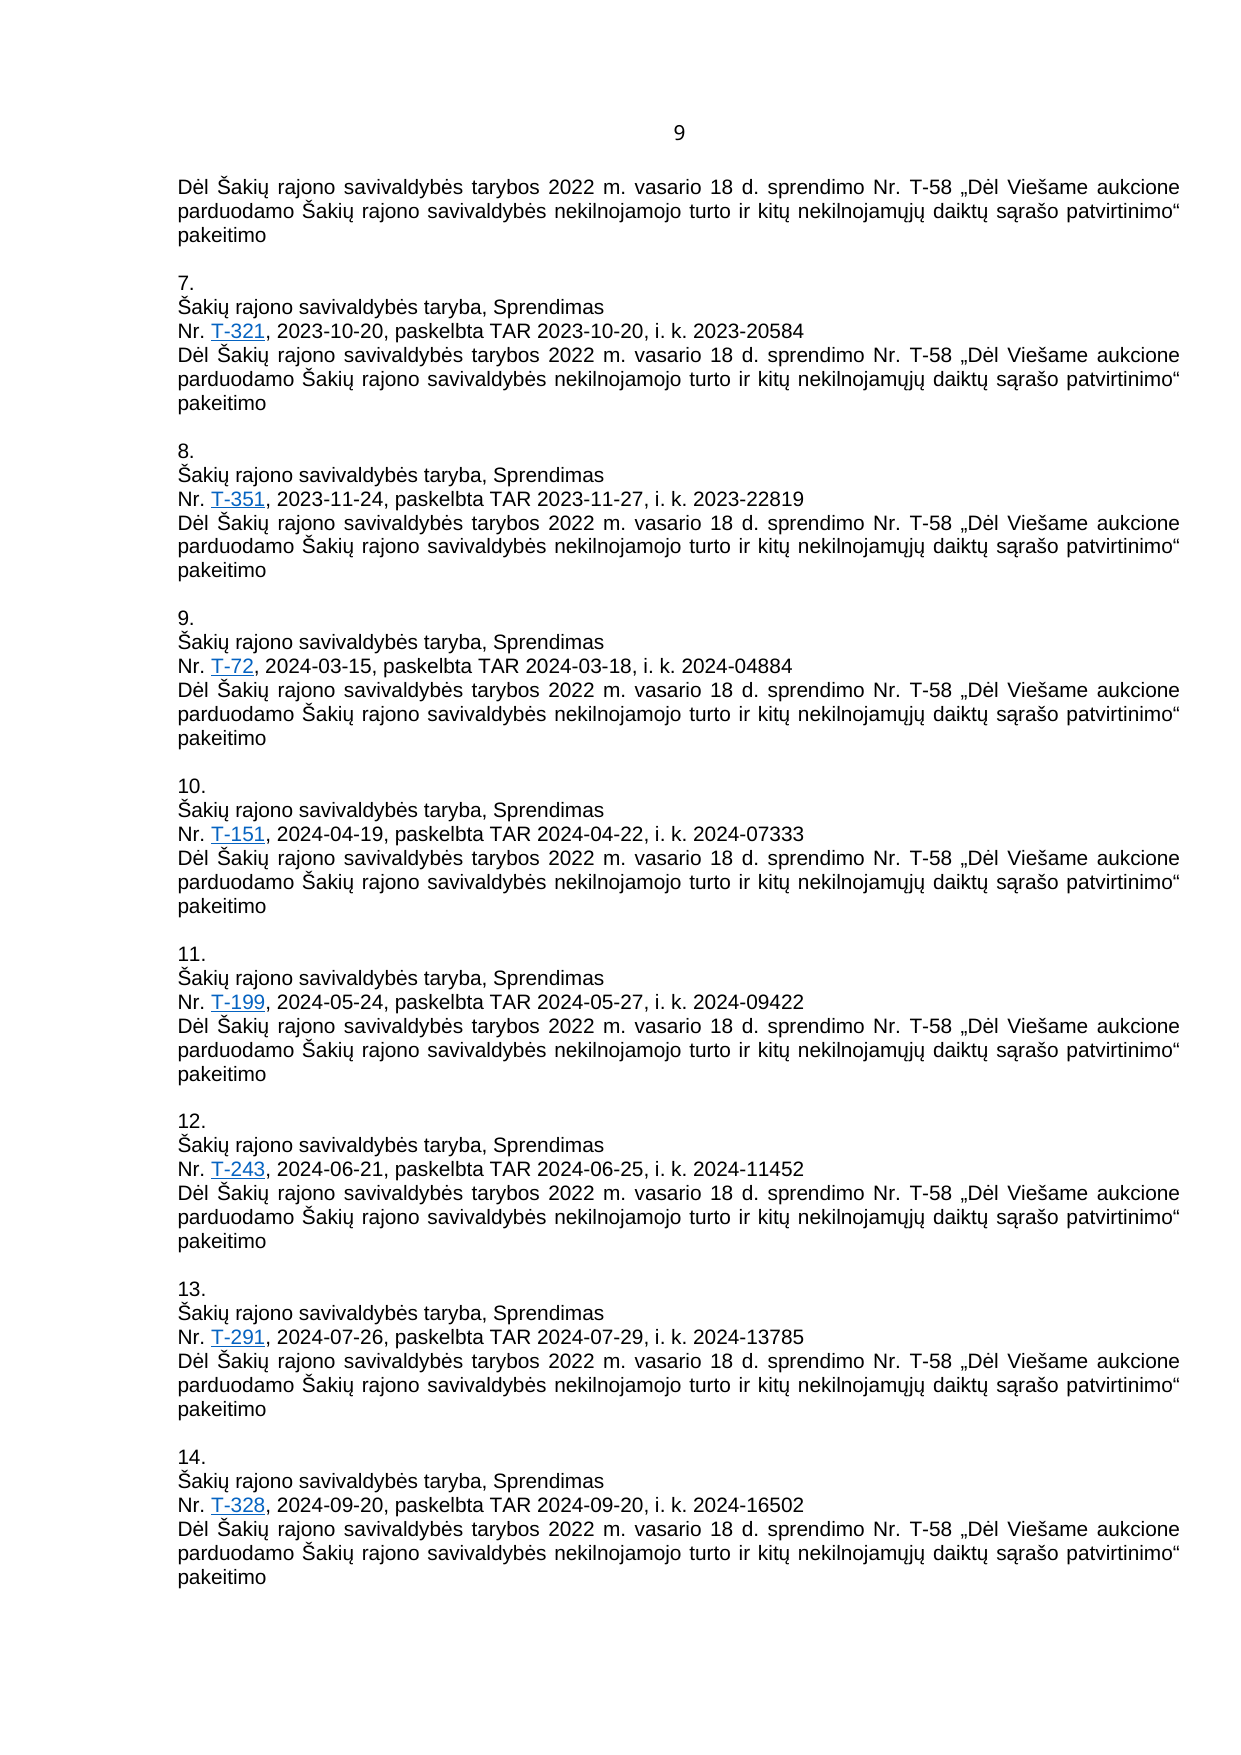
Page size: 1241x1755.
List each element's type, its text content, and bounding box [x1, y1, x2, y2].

text Dėl Šakių rajono savivaldybės tarybos 2022 m. vasario 18 d. sprendimo Nr. T-58 „Dėl Viešame aukcione parduodamo Šakių rajono savivaldybės nekilnojamojo turto ir kitų nekilnojamųjų daiktų sąrašo patvirtinimo“ pakeitimo [177, 1517, 1181, 1588]
text 8. [177, 438, 1181, 462]
text 10. [177, 774, 1181, 798]
text Nr. T-351, 2023-11-24, paskelbta TAR 2023-11-27, i. k. 2023-22819 [177, 486, 1181, 510]
text Nr. T-243, 2024-06-21, paskelbta TAR 2024-06-25, i. k. 2024-11452 [177, 1157, 1181, 1181]
text Nr. T-291, 2024-07-26, paskelbta TAR 2024-07-29, i. k. 2024-13785 [177, 1325, 1181, 1349]
text Šakių rajono savivaldybės taryba, Sprendimas [177, 1469, 1181, 1493]
text Šakių rajono savivaldybės taryba, Sprendimas [177, 295, 1181, 319]
text Nr. T-72, 2024-03-15, paskelbta TAR 2024-03-18, i. k. 2024-04884 [177, 654, 1181, 678]
text Nr. T-328, 2024-09-20, paskelbta TAR 2024-09-20, i. k. 2024-16502 [177, 1493, 1181, 1517]
text Dėl Šakių rajono savivaldybės tarybos 2022 m. vasario 18 d. sprendimo Nr. T-58 „Dėl Viešame aukcione parduodamo Šakių rajono savivaldybės nekilnojamojo turto ir kitų nekilnojamųjų daiktų sąrašo patvirtinimo“ pakeitimo [177, 1349, 1181, 1421]
text Nr. T-321, 2023-10-20, paskelbta TAR 2023-10-20, i. k. 2023-20584 [177, 319, 1181, 343]
text 9. [177, 606, 1181, 630]
text Dėl Šakių rajono savivaldybės tarybos 2022 m. vasario 18 d. sprendimo Nr. T-58 „Dėl Viešame aukcione parduodamo Šakių rajono savivaldybės nekilnojamojo turto ir kitų nekilnojamųjų daiktų sąrašo patvirtinimo“ pakeitimo [177, 1013, 1181, 1085]
text Šakių rajono savivaldybės taryba, Sprendimas [177, 966, 1181, 989]
text 11. [177, 942, 1181, 966]
text Šakių rajono savivaldybės taryba, Sprendimas [177, 798, 1181, 822]
text Šakių rajono savivaldybės taryba, Sprendimas [177, 1301, 1181, 1325]
text Dėl Šakių rajono savivaldybės tarybos 2022 m. vasario 18 d. sprendimo Nr. T-58 „Dėl Viešame aukcione parduodamo Šakių rajono savivaldybės nekilnojamojo turto ir kitų nekilnojamųjų daiktų sąrašo patvirtinimo“ pakeitimo [177, 175, 1181, 247]
text Šakių rajono savivaldybės taryba, Sprendimas [177, 630, 1181, 654]
text 14. [177, 1445, 1181, 1469]
text Šakių rajono savivaldybės taryba, Sprendimas [177, 1133, 1181, 1157]
text Dėl Šakių rajono savivaldybės tarybos 2022 m. vasario 18 d. sprendimo Nr. T-58 „Dėl Viešame aukcione parduodamo Šakių rajono savivaldybės nekilnojamojo turto ir kitų nekilnojamųjų daiktų sąrašo patvirtinimo“ pakeitimo [177, 678, 1181, 750]
text Nr. T-199, 2024-05-24, paskelbta TAR 2024-05-27, i. k. 2024-09422 [177, 989, 1181, 1013]
text Dėl Šakių rajono savivaldybės tarybos 2022 m. vasario 18 d. sprendimo Nr. T-58 „Dėl Viešame aukcione parduodamo Šakių rajono savivaldybės nekilnojamojo turto ir kitų nekilnojamųjų daiktų sąrašo patvirtinimo“ pakeitimo [177, 343, 1181, 414]
text 7. [177, 271, 1181, 295]
text Šakių rajono savivaldybės taryba, Sprendimas [177, 462, 1181, 486]
text 12. [177, 1109, 1181, 1133]
text Dėl Šakių rajono savivaldybės tarybos 2022 m. vasario 18 d. sprendimo Nr. T-58 „Dėl Viešame aukcione parduodamo Šakių rajono savivaldybės nekilnojamojo turto ir kitų nekilnojamųjų daiktų sąrašo patvirtinimo“ pakeitimo [177, 1181, 1181, 1253]
text 13. [177, 1277, 1181, 1301]
text Dėl Šakių rajono savivaldybės tarybos 2022 m. vasario 18 d. sprendimo Nr. T-58 „Dėl Viešame aukcione parduodamo Šakių rajono savivaldybės nekilnojamojo turto ir kitų nekilnojamųjų daiktų sąrašo patvirtinimo“ pakeitimo [177, 846, 1181, 918]
text Nr. T-151, 2024-04-19, paskelbta TAR 2024-04-22, i. k. 2024-07333 [177, 822, 1181, 846]
text Dėl Šakių rajono savivaldybės tarybos 2022 m. vasario 18 d. sprendimo Nr. T-58 „Dėl Viešame aukcione parduodamo Šakių rajono savivaldybės nekilnojamojo turto ir kitų nekilnojamųjų daiktų sąrašo patvirtinimo“ pakeitimo [177, 510, 1181, 582]
